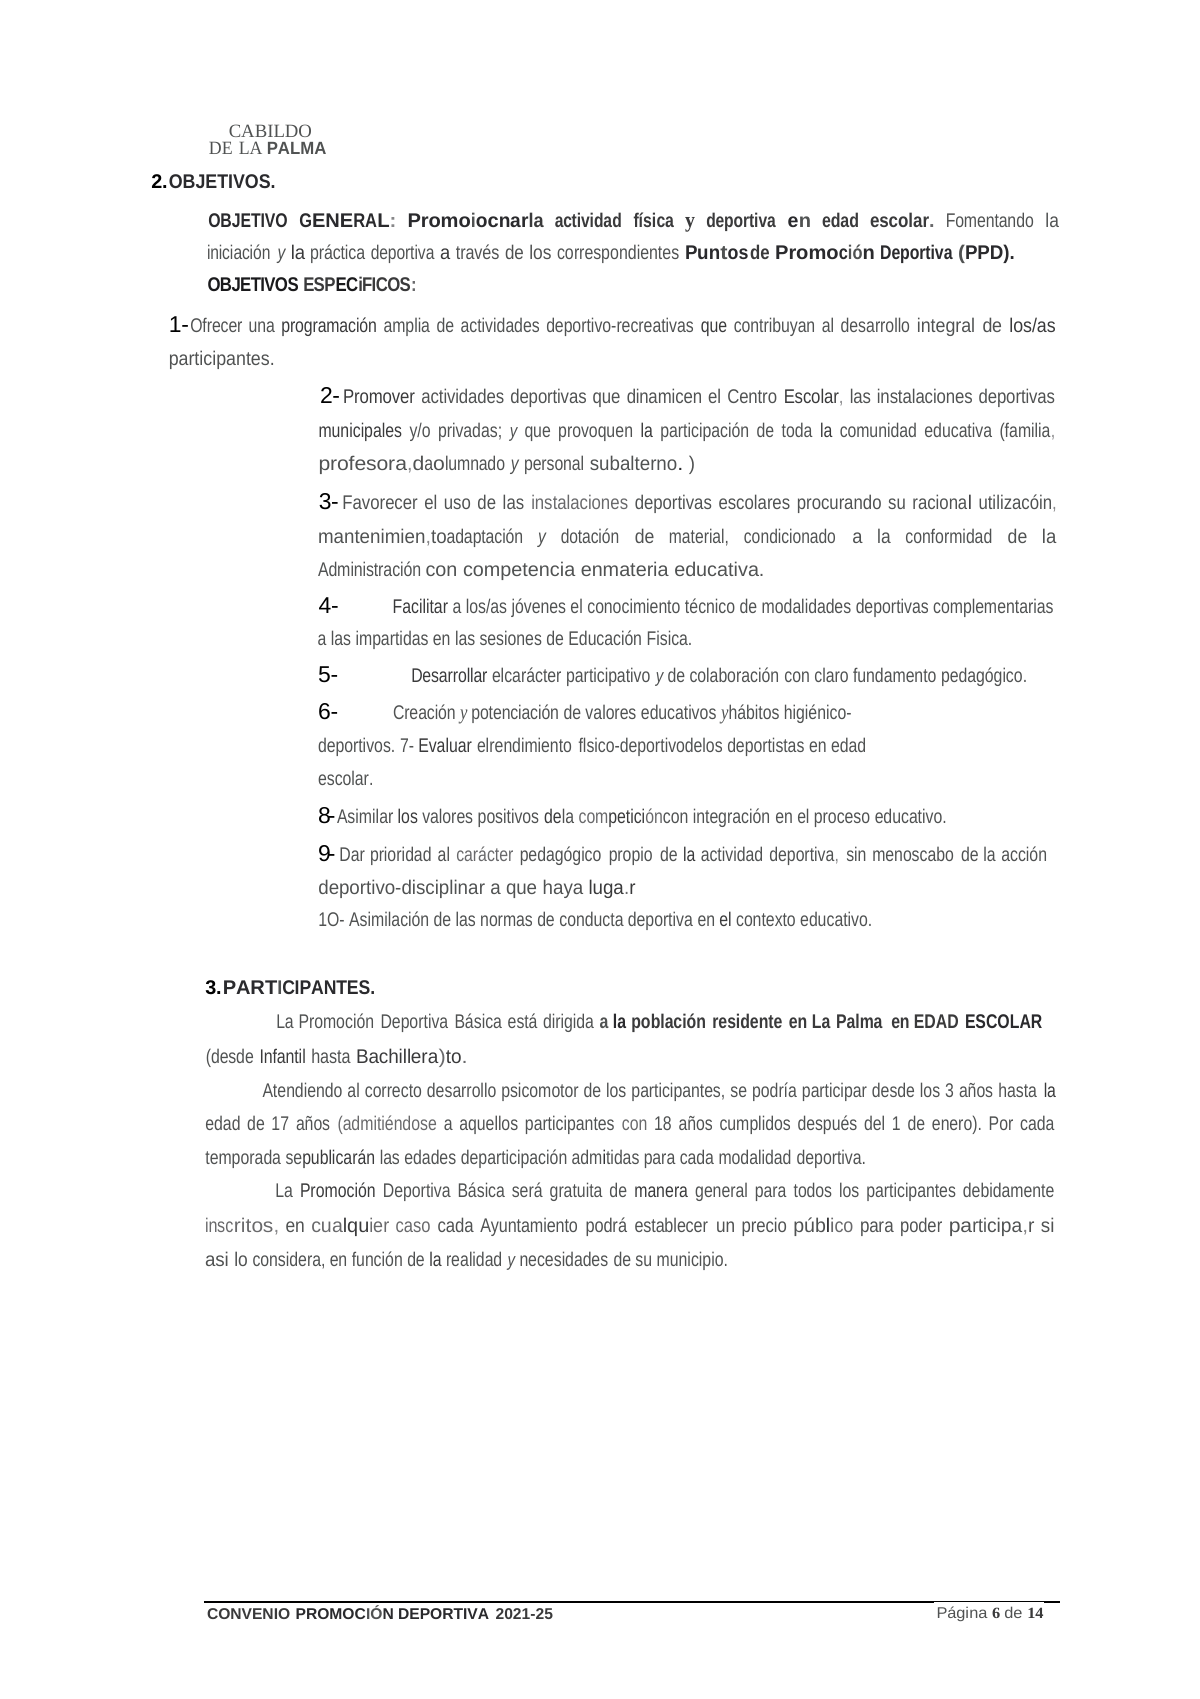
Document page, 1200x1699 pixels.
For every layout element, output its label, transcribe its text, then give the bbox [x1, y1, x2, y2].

list Asimilar los valores positivos dela competicióncon integración en el proceso educativo. [318, 802, 1071, 829]
subtitle OBJETIVOS ESPECiFICOS: [207, 273, 1071, 296]
text La Promoción Deportiva Básica está dirigida a la población residente en La Palma en EDAD ESCOLAR [276, 1010, 1071, 1032]
list OBJETIVOS. [151, 170, 1071, 192]
text 1O- Asimilación de las normas de conducta deportiva en el contexto educativo. [318, 909, 1071, 931]
list Dar prioridad al carácter pedagógico propio de la actividad deportiva, sin menoscabo de la acción deportivo-disciplinar a que haya luga.r [318, 839, 1053, 899]
list Desarrollar elcarácter participativo y de colaboración con claro fundamento pedagógico. [318, 661, 1071, 687]
text (desde Infantil hasta Bachillera)to. [206, 1045, 1071, 1068]
list PARTICIPANTES. [205, 976, 1071, 999]
text Atendiendo al correcto desarrollo psicomotor de los participantes, se podría participar desde los 3 años hasta la edad de 17 años (admitiéndose a aquellos participantes con 18 años cumplidos después del 1 de enero). Por cada temporada sepublicarán las edades departicipación admitidas para cada modalidad deportiva. [205, 1079, 1056, 1168]
text OBJETIVO GENERAL: Promoiocnarla actividad física y deportiva en edad escolar. Fomentando la iniciación y la práctica deportiva a través de los correspondientes Puntosde Promoción Deportiva (PPD). [207, 207, 1059, 263]
text La Promoción Deportiva Básica será gratuita de manera general para todos los participantes debidamente inscritos, en cualquier caso cada Ayuntamiento podrá establecer un precio público para poder participa,r si asi lo considera, en función de la realidad y necesidades de su municipio. [205, 1179, 1055, 1270]
list Ofrecer una programación amplia de actividades deportivo-recreativas que contribuyan al desarrollo integral de los/as participantes. [169, 311, 1056, 369]
list Creación y potenciación de valores educativos yhábitos higiénico-deportivos. 7- Evaluar elrendimiento flsico-deportivodelos deportistas en edad escolar. [318, 698, 877, 790]
text CABILDO DE LA PALMA [209, 123, 328, 158]
list Promover actividades deportivas que dinamicen el Centro Escolar, las instalaciones deportivas municipales y/o privadas; y que provoquen la participación de toda la comunidad educativa (familia, profesora,daolumnado y personal subalterno. ) [318, 382, 1055, 474]
list Favorecer el uso de las instalaciones deportivas escolares procurando su racional utilizacóin, mantenimien,toadaptación y dotación de material, condicionado a la conformidad de la Administración con competencia enmateria educativa. [318, 488, 1057, 581]
list Facilitar a los/as jóvenes el conocimiento técnico de modalidades deportivas complementarias a las impartidas en las sesiones de Educación Fisica. [317, 592, 1055, 650]
